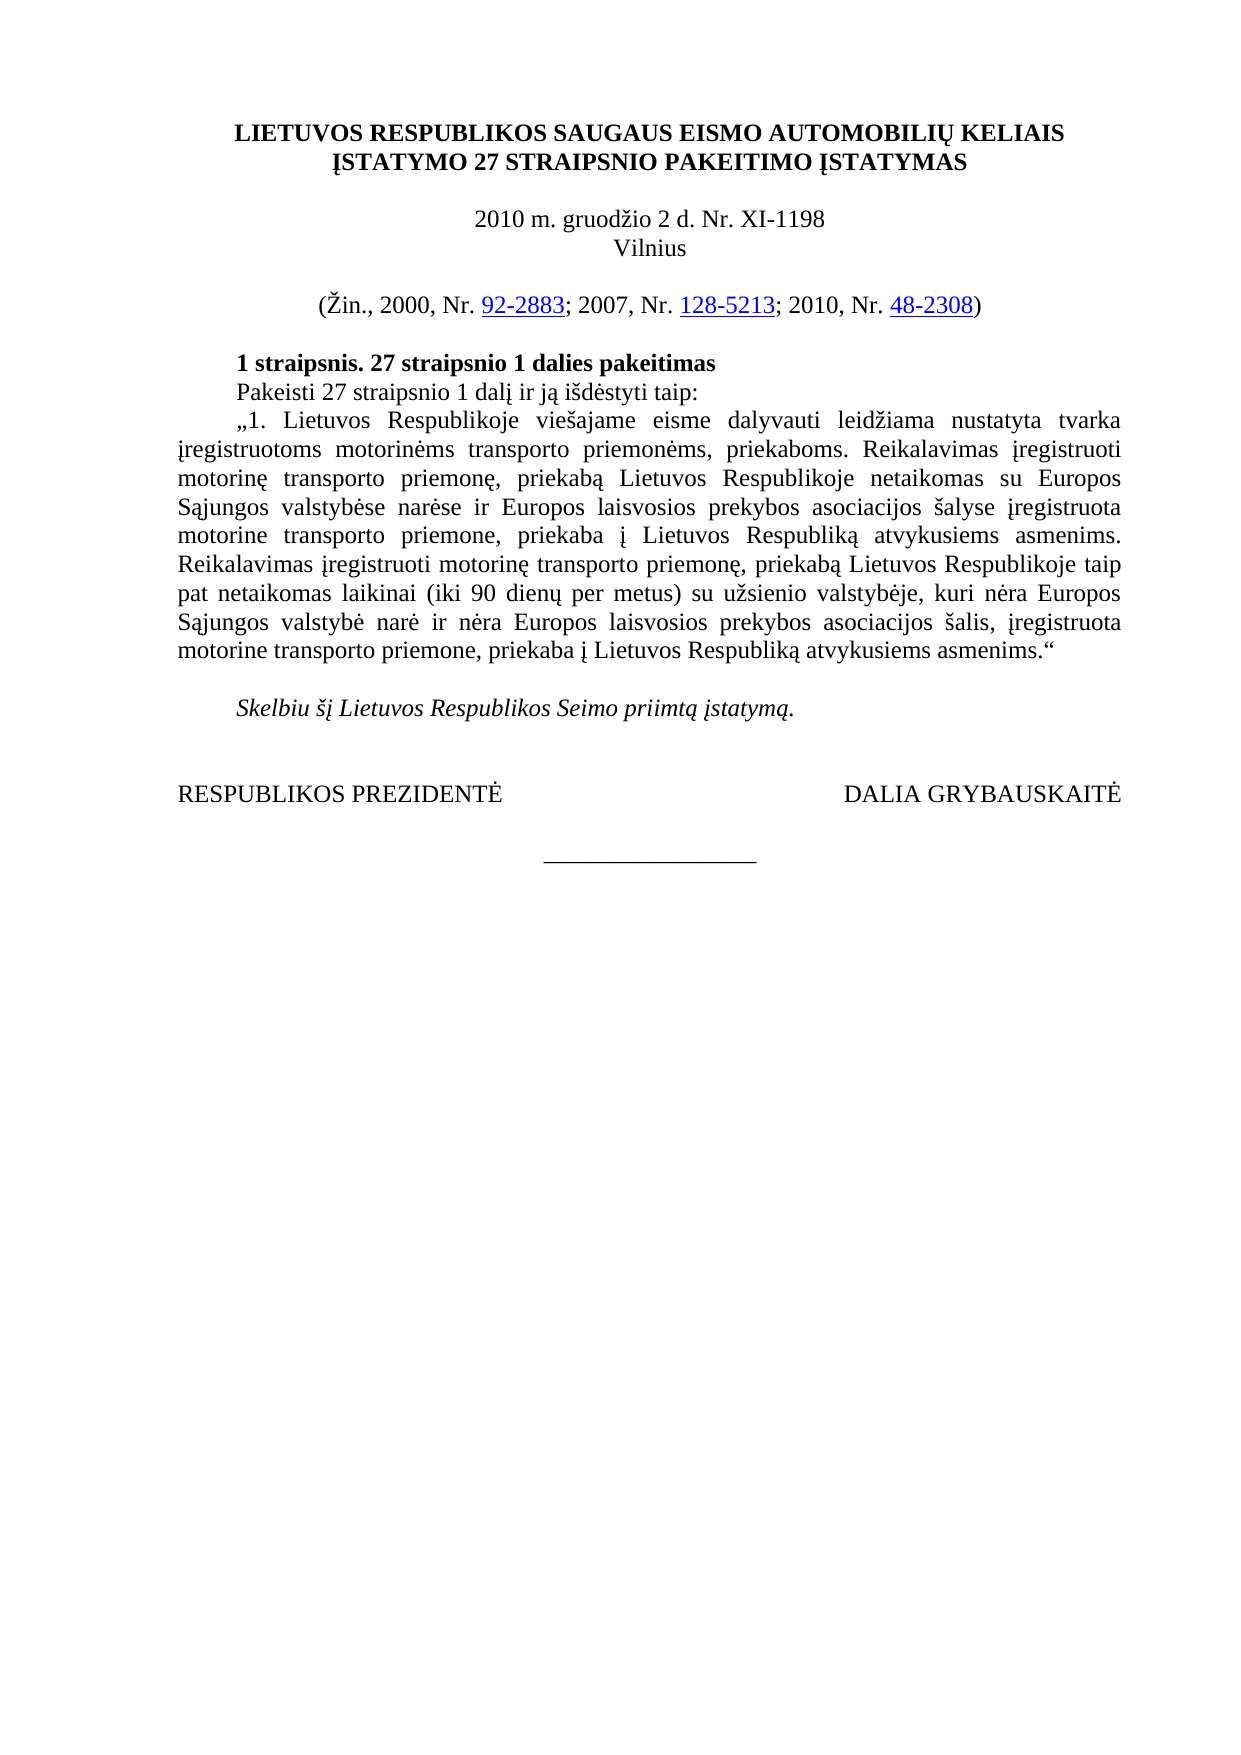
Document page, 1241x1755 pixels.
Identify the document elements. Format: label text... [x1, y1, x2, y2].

text Skelbiu šį Lietuvos Respublikos Seimo priimtą įstatymą. [177, 693, 1122, 722]
text 2010 m. gruodžio 2 d. Nr. XI-1198 [177, 204, 1122, 233]
text LIETUVOS RESPUBLIKOS SAUGAUS EISMO AUTOMOBILIŲ KELIAIS ĮSTATYMO 27 STRAIPSNIO PAKEITIMO ĮSTATYMAS [177, 118, 1122, 176]
text Vilnius [177, 233, 1122, 262]
text RESPUBLIKOS PREZIDENTĖ DALIA GRYBAUSKAITĖ [177, 779, 1122, 808]
text _________________ [177, 837, 1122, 866]
text 1 straipsnis. 27 straipsnio 1 dalies pakeitimas [177, 348, 1122, 377]
text „1. Lietuvos Respublikoje viešajame eisme dalyvauti leidžiama nustatyta tvarka įregistruotoms motorinėms transporto priemonėms, priekaboms. Reikalavimas įregistruoti motorinę transporto priemonę, priekabą Lietuvos Respublikoje netaikomas su Europos Sąjungos valstybėse narėse ir Europos laisvosios prekybos asociacijos šalyse įregistruota motorine transporto priemone, priekaba į Lietuvos Respubliką atvykusiems asmenims. Reikalavimas įregistruoti motorinę transporto priemonę, priekabą Lietuvos Respublikoje taip pat netaikomas laikinai (iki 90 dienų per metus) su užsienio valstybėje, kuri nėra Europos Sąjungos valstybė narė ir nėra Europos laisvosios prekybos asociacijos šalis, įregistruota motorine transporto priemone, priekaba į Lietuvos Respubliką atvykusiems asmenims.“ [177, 406, 1122, 664]
text (Žin., 2000, Nr. 92-2883; 2007, Nr. 128-5213; 2010, Nr. 48-2308) [177, 291, 1122, 319]
text Pakeisti 27 straipsnio 1 dalį ir ją išdėstyti taip: [177, 377, 1122, 406]
